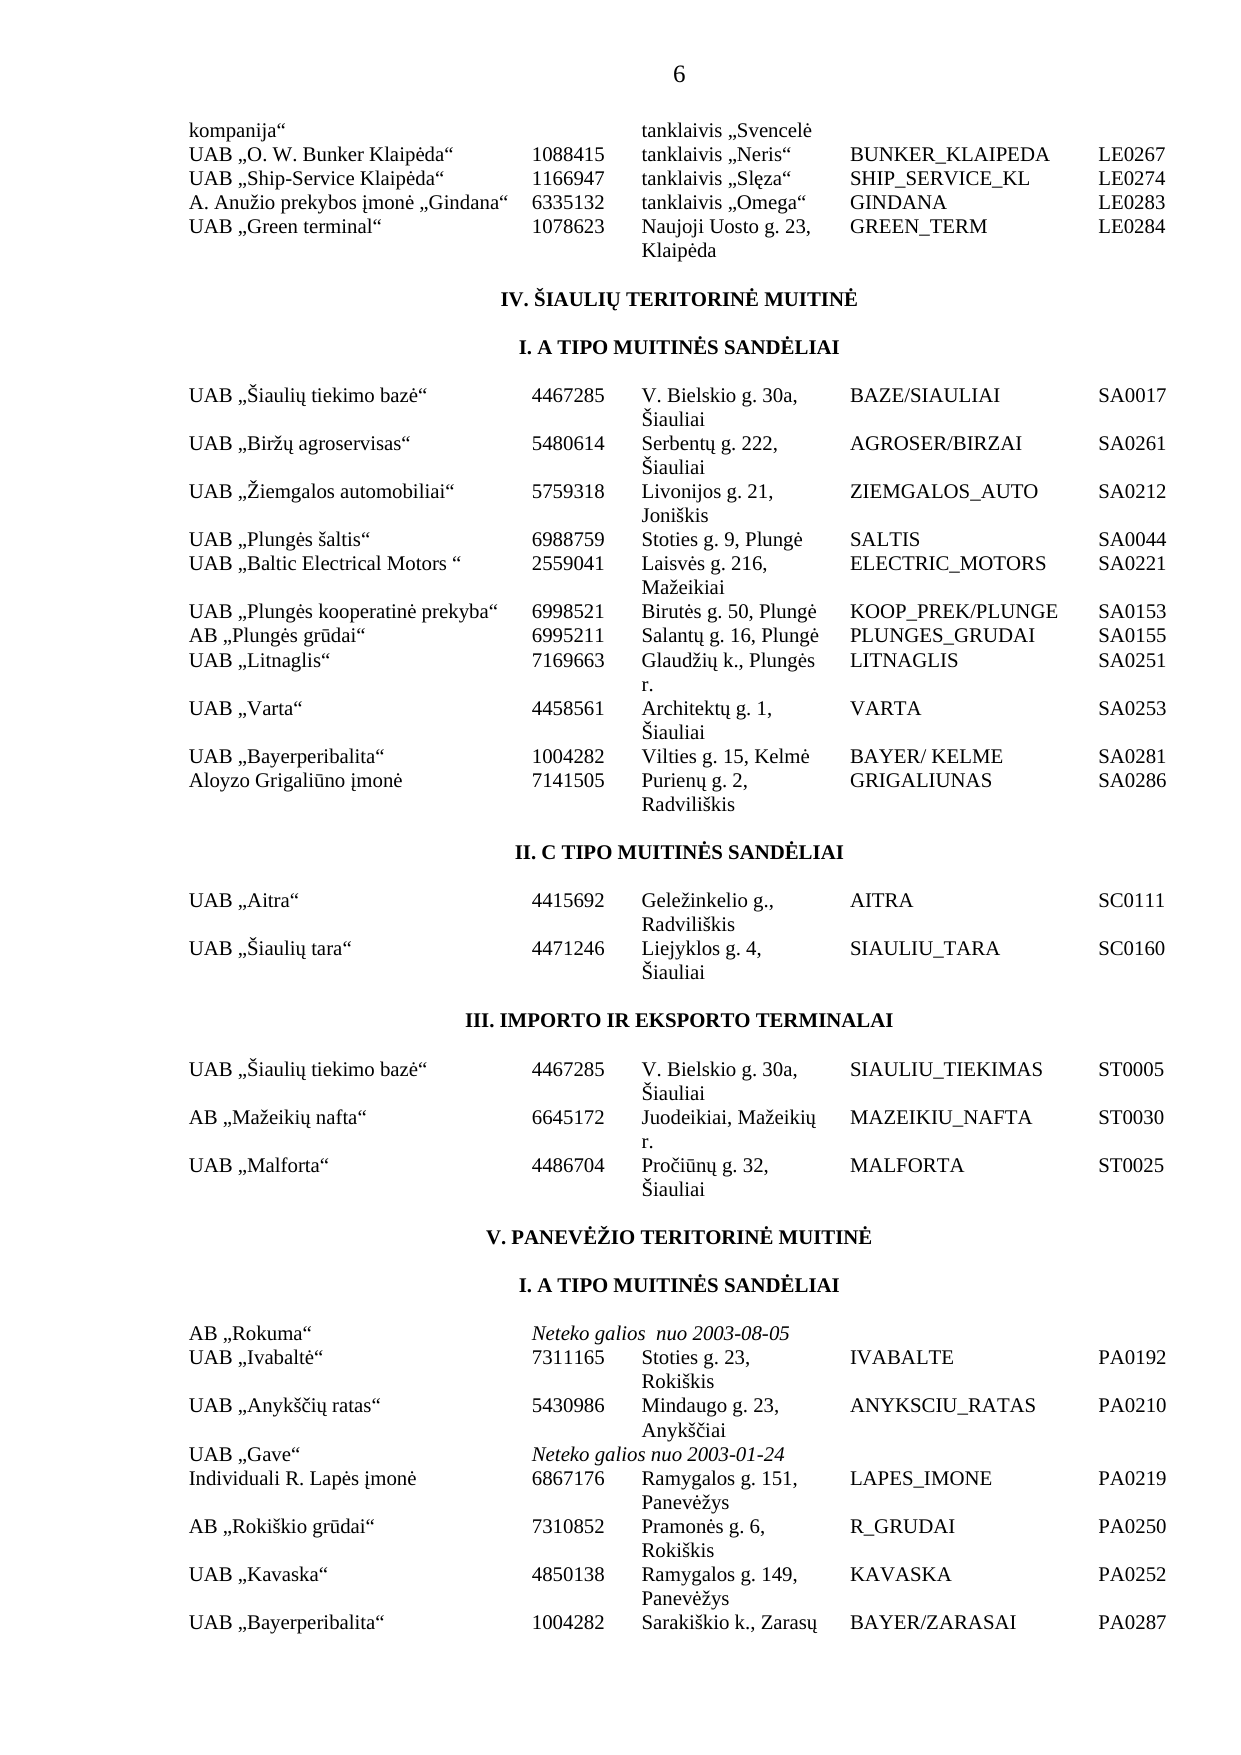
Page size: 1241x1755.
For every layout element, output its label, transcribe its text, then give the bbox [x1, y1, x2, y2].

table_cell PA0250 [1087, 1514, 1181, 1562]
table_cell [177, 1201, 520, 1225]
table_cell Stoties g. 9, Plungė [630, 527, 838, 551]
table_cell V. Bielskio g. 30a, Šiauliai [630, 383, 838, 431]
table_cell [839, 311, 1087, 335]
table_cell 6995211 [520, 624, 630, 647]
table_cell [1087, 1297, 1181, 1321]
table_cell tanklaivis „Slęza“ [630, 166, 838, 190]
table_cell Ramygalos g. 149, Panevėžys [630, 1562, 838, 1610]
table_cell [177, 984, 520, 1008]
table_cell [177, 864, 520, 888]
table_cell Sarakiškio k., Zarasų [630, 1610, 838, 1634]
table_cell SA0017 [1087, 383, 1181, 431]
table_cell SALTIS [839, 527, 1087, 551]
table_cell [1087, 864, 1181, 888]
table_cell Geležinkelio g., Radviliškis [630, 888, 838, 936]
table_cell UAB „Varta“ [177, 696, 520, 744]
table_cell [177, 359, 520, 383]
table_cell 4486704 [520, 1153, 630, 1201]
table_cell [839, 816, 1087, 840]
table_cell VARTA [839, 696, 1087, 744]
table_cell SA0153 [1087, 599, 1181, 623]
table_cell 7310852 [520, 1514, 630, 1562]
table_cell SIAULIU_TARA [839, 936, 1087, 984]
table_cell [1087, 1033, 1181, 1057]
table_cell 6998521 [520, 599, 630, 623]
table_cell [1087, 1249, 1181, 1273]
table_cell Birutės g. 50, Plungė [630, 599, 838, 623]
table_cell [630, 1249, 838, 1273]
table_cell [839, 1201, 1087, 1225]
table_cell Neteko galios nuo 2003-01-24 [520, 1442, 1181, 1466]
table_cell PA0192 [1087, 1345, 1181, 1393]
table_cell [520, 816, 630, 840]
table_cell SA0261 [1087, 431, 1181, 479]
table_cell MAZEIKIU_NAFTA [839, 1105, 1087, 1153]
table_cell [177, 311, 520, 335]
table_cell [630, 1201, 838, 1225]
table_cell [520, 263, 630, 287]
table_cell SA0155 [1087, 624, 1181, 647]
table_cell 2559041 [520, 551, 630, 599]
table_cell [1087, 311, 1181, 335]
table_cell [839, 263, 1087, 287]
table_cell 7141505 [520, 768, 630, 816]
table_cell [520, 1201, 630, 1225]
table_cell 1004282 [520, 744, 630, 768]
table_cell [520, 864, 630, 888]
table_cell SIAULIU_TIEKIMAS [839, 1057, 1087, 1105]
table_cell UAB „Plungės kooperatinė prekyba“ [177, 599, 520, 623]
table_cell SHIP_SERVICE_KL [839, 166, 1087, 190]
table_cell I. A TIPO MUITINĖS SANDĖLIAI [177, 1273, 1181, 1297]
table_cell SA0253 [1087, 696, 1181, 744]
table_cell tanklaivis „Omega“ [630, 190, 838, 214]
table_cell [630, 311, 838, 335]
table_cell LAPES_IMONE [839, 1466, 1087, 1514]
table_cell tanklaivis „Svencelė [630, 118, 838, 142]
table_cell ST0005 [1087, 1057, 1181, 1105]
table_cell ANYKSCIU_RATAS [839, 1394, 1087, 1442]
table_cell UAB „Bayerperibalita“ [177, 744, 520, 768]
table_cell [520, 1033, 630, 1057]
table_cell GRIGALIUNAS [839, 768, 1087, 816]
table_cell UAB „Biržų agroservisas“ [177, 431, 520, 479]
table_cell Aloyzo Grigaliūno įmonė [177, 768, 520, 816]
table_cell Serbentų g. 222, Šiauliai [630, 431, 838, 479]
table_cell [1087, 359, 1181, 383]
table_cell UAB „O. W. Bunker Klaipėda“ [177, 142, 520, 166]
table_cell UAB „Plungės šaltis“ [177, 527, 520, 551]
table_cell UAB „Litnaglis“ [177, 648, 520, 696]
table_cell AB „Mažeikių nafta“ [177, 1105, 520, 1153]
table_cell LE0274 [1087, 166, 1181, 190]
table_cell IV. ŠIAULIŲ TERITORINĖ MUITINĖ [177, 287, 1181, 311]
table_cell MALFORTA [839, 1153, 1087, 1201]
table_cell [520, 1297, 630, 1321]
table_cell I. A TIPO MUITINĖS SANDĖLIAI [177, 335, 1181, 359]
table_cell III. IMPORTO IR EKSPORTO TERMINALAI [177, 1009, 1181, 1032]
table_cell ZIEMGALOS_AUTO [839, 479, 1087, 527]
table_cell UAB „Žiemgalos automobiliai“ [177, 479, 520, 527]
table_cell 6988759 [520, 527, 630, 551]
table_cell Liejyklos g. 4, Šiauliai [630, 936, 838, 984]
table_cell UAB „Kavaska“ [177, 1562, 520, 1610]
table_cell UAB „Malforta“ [177, 1153, 520, 1201]
table_cell 4467285 [520, 383, 630, 431]
table_cell 6335132 [520, 190, 630, 214]
table_cell V. PANEVĖŽIO TERITORINĖ MUITINĖ [177, 1225, 1181, 1249]
table_cell Glaudžių k., Plungės r. [630, 648, 838, 696]
table_cell SA0251 [1087, 648, 1181, 696]
table_cell 6867176 [520, 1466, 630, 1514]
table_cell LE0283 [1087, 190, 1181, 214]
table_cell 4415692 [520, 888, 630, 936]
table_cell [630, 263, 838, 287]
table_cell SA0221 [1087, 551, 1181, 599]
table_cell [839, 1249, 1087, 1273]
table_cell 1004282 [520, 1610, 630, 1634]
table_cell 7169663 [520, 648, 630, 696]
table_cell UAB „Aitra“ [177, 888, 520, 936]
table_cell SC0111 [1087, 888, 1181, 936]
table_cell LE0267 [1087, 142, 1181, 166]
table_cell [839, 864, 1087, 888]
table_cell UAB „Baltic Electrical Motors “ [177, 551, 520, 599]
table_cell LITNAGLIS [839, 648, 1087, 696]
table_cell [839, 359, 1087, 383]
table_cell [839, 984, 1087, 1008]
table_cell V. Bielskio g. 30a, Šiauliai [630, 1057, 838, 1105]
table_cell 5480614 [520, 431, 630, 479]
table_cell [1087, 118, 1181, 142]
table_cell Neteko galios nuo 2003-08-05 [520, 1321, 1181, 1345]
table_cell ELECTRIC_MOTORS [839, 551, 1087, 599]
table_cell [177, 816, 520, 840]
table_cell Vilties g. 15, Kelmė [630, 744, 838, 768]
table_cell SA0286 [1087, 768, 1181, 816]
table_cell [1087, 263, 1181, 287]
table_cell 1088415 [520, 142, 630, 166]
table_cell [1087, 984, 1181, 1008]
table_cell [520, 1249, 630, 1273]
table_cell Stoties g. 23, Rokiškis [630, 1345, 838, 1393]
table_cell UAB „Ship-Service Klaipėda“ [177, 166, 520, 190]
table_cell SA0281 [1087, 744, 1181, 768]
table_cell 7311165 [520, 1345, 630, 1393]
table_cell [177, 263, 520, 287]
table_cell II. C TIPO MUITINĖS SANDĖLIAI [177, 840, 1181, 864]
table_cell Pročiūnų g. 32, Šiauliai [630, 1153, 838, 1201]
table_cell PLUNGES_GRUDAI [839, 624, 1087, 647]
table_cell [839, 118, 1087, 142]
table_cell [630, 359, 838, 383]
table_cell [177, 1249, 520, 1273]
table_cell AB „Rokiškio grūdai“ [177, 1514, 520, 1562]
table_cell 4458561 [520, 696, 630, 744]
table_cell KOOP_PREK/PLUNGE [839, 599, 1087, 623]
table_cell Naujoji Uosto g. 23, Klaipėda [630, 214, 838, 262]
table_cell Individuali R. Lapės įmonė [177, 1466, 520, 1514]
table_cell 1166947 [520, 166, 630, 190]
table_cell ST0025 [1087, 1153, 1181, 1201]
table_cell BAYER/ KELME [839, 744, 1087, 768]
table_cell AB „Plungės grūdai“ [177, 624, 520, 647]
table_cell BUNKER_KLAIPEDA [839, 142, 1087, 166]
table_cell PA0252 [1087, 1562, 1181, 1610]
table_cell [839, 1297, 1087, 1321]
table_cell Purienų g. 2, Radviliškis [630, 768, 838, 816]
table_cell Pramonės g. 6, Rokiškis [630, 1514, 838, 1562]
table_cell [1087, 1201, 1181, 1225]
table_cell Laisvės g. 216, Mažeikiai [630, 551, 838, 599]
table_cell [630, 864, 838, 888]
table_cell [630, 1297, 838, 1321]
table_cell 4850138 [520, 1562, 630, 1610]
table_cell A. Anužio prekybos įmonė „Gindana“ [177, 190, 520, 214]
table_cell SC0160 [1087, 936, 1181, 984]
table_cell [520, 118, 630, 142]
table_cell 5759318 [520, 479, 630, 527]
table_cell 6645172 [520, 1105, 630, 1153]
table_cell [520, 984, 630, 1008]
table_cell AGROSER/BIRZAI [839, 431, 1087, 479]
table_cell AB „Rokuma“ [177, 1321, 520, 1345]
table_cell 5430986 [520, 1394, 630, 1442]
table_cell Ramygalos g. 151, Panevėžys [630, 1466, 838, 1514]
table_cell UAB „Ivabaltė“ [177, 1345, 520, 1393]
table_cell [520, 359, 630, 383]
table_cell GREEN_TERM [839, 214, 1087, 262]
table_cell Mindaugo g. 23, Anykščiai [630, 1394, 838, 1442]
table_cell [630, 816, 838, 840]
table_cell UAB „Šiaulių tiekimo bazė“ [177, 1057, 520, 1105]
table_cell R_GRUDAI [839, 1514, 1087, 1562]
table_cell UAB „Gave“ [177, 1442, 520, 1466]
table_cell KAVASKA [839, 1562, 1087, 1610]
table_cell UAB „Green terminal“ [177, 214, 520, 262]
table_cell [630, 984, 838, 1008]
table_cell PA0210 [1087, 1394, 1181, 1442]
table_cell kompanija“ [177, 118, 520, 142]
table_cell PA0219 [1087, 1466, 1181, 1514]
table_cell 4471246 [520, 936, 630, 984]
table_cell tanklaivis „Neris“ [630, 142, 838, 166]
table_cell SA0212 [1087, 479, 1181, 527]
table_cell Juodeikiai, Mažeikių r. [630, 1105, 838, 1153]
table_cell Architektų g. 1, Šiauliai [630, 696, 838, 744]
table_cell [1087, 816, 1181, 840]
table_cell 4467285 [520, 1057, 630, 1105]
table_cell GINDANA [839, 190, 1087, 214]
table_cell BAZE/SIAULIAI [839, 383, 1087, 431]
table_cell UAB „Bayerperibalita“ [177, 1610, 520, 1634]
table_cell UAB „Anykščių ratas“ [177, 1394, 520, 1442]
table_cell Salantų g. 16, Plungė [630, 624, 838, 647]
table_cell [177, 1033, 520, 1057]
table_cell Livonijos g. 21, Joniškis [630, 479, 838, 527]
table_cell LE0284 [1087, 214, 1181, 262]
table_cell [839, 1033, 1087, 1057]
table_cell PA0287 [1087, 1610, 1181, 1634]
table_cell UAB „Šiaulių tiekimo bazė“ [177, 383, 520, 431]
table_cell [177, 1297, 520, 1321]
table_cell [630, 1033, 838, 1057]
table_cell 1078623 [520, 214, 630, 262]
table_cell SA0044 [1087, 527, 1181, 551]
table_cell [520, 311, 630, 335]
table_cell BAYER/ZARASAI [839, 1610, 1087, 1634]
table_cell IVABALTE [839, 1345, 1087, 1393]
table_cell AITRA [839, 888, 1087, 936]
table_cell ST0030 [1087, 1105, 1181, 1153]
table_cell UAB „Šiaulių tara“ [177, 936, 520, 984]
